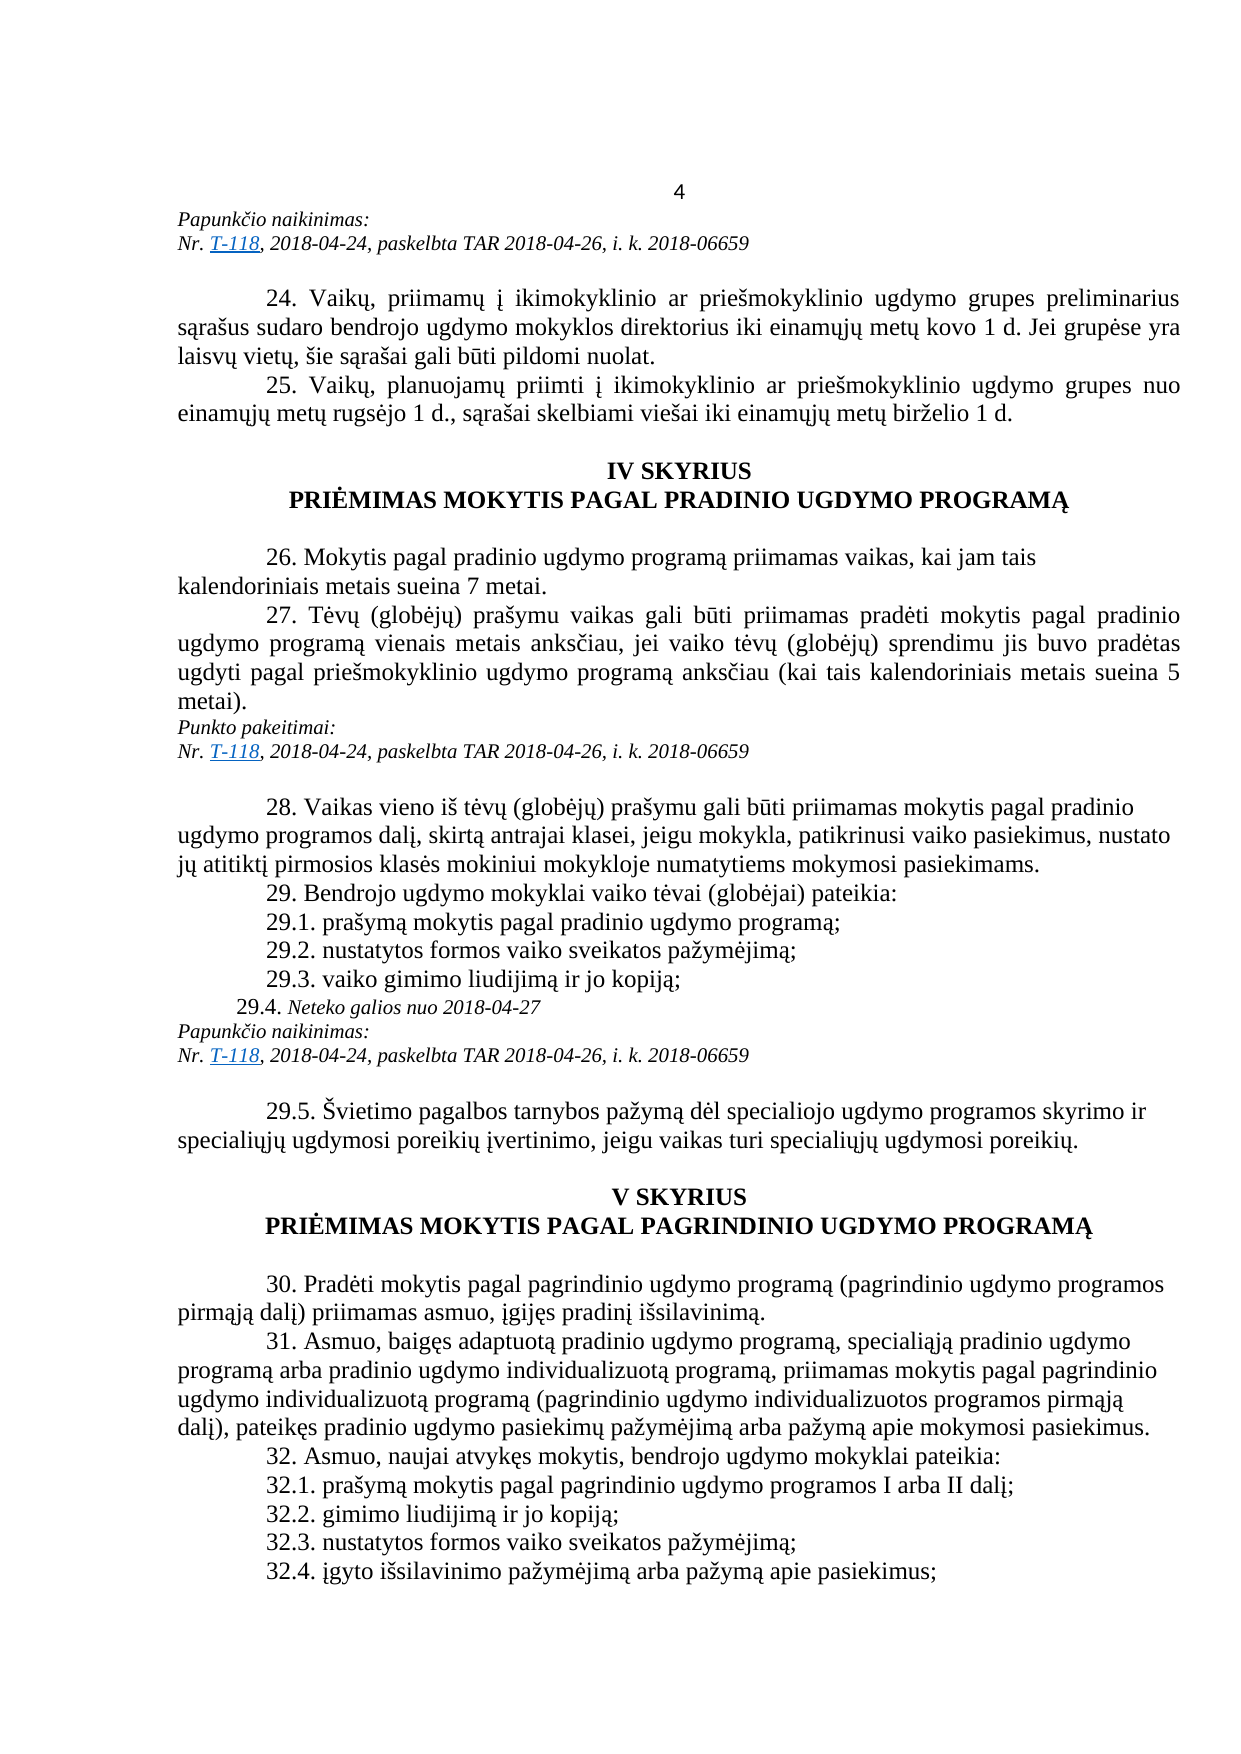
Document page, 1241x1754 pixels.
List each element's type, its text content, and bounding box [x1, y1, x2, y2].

text 28. Vaikas vieno iš tėvų (globėjų) prašymu gali būti priimamas mokytis pagal pradinio ugdymo programos dalį, skirtą antrajai klasei, jeigu mokykla, patikrinusi vaiko pasiekimus, nustato jų atitiktį pirmosios klasės mokiniui mokykloje numatytiems mokymosi pasiekimams. [177, 792, 1181, 878]
text Punkto pakeitimai: [177, 715, 1181, 739]
text V SKYRIUS [177, 1182, 1181, 1211]
text 25. Vaikų, planuojamų priimti į ikimokyklinio ar priešmokyklinio ugdymo grupes nuo einamųjų metų rugsėjo 1 d., sąrašai skelbiami viešai iki einamųjų metų birželio 1 d. [177, 370, 1181, 427]
text 31. Asmuo, baigęs adaptuotą pradinio ugdymo programą, specialiąją pradinio ugdymo programą arba pradinio ugdymo individualizuotą programą, priimamas mokytis pagal pagrindinio ugdymo individualizuotą programą (pagrindinio ugdymo individualizuotos programos pirmąją dalį), pateikęs pradinio ugdymo pasiekimų pažymėjimą arba pažymą apie mokymosi pasiekimus. [177, 1326, 1181, 1441]
text IV SKYRIUS [177, 456, 1181, 485]
text 27. Tėvų (globėjų) prašymu vaikas gali būti priimamas pradėti mokytis pagal pradinio ugdymo programą vienais metais anksčiau, jei vaiko tėvų (globėjų) sprendimu jis buvo pradėtas ugdyti pagal priešmokyklinio ugdymo programą anksčiau (kai tais kalendoriniais metais sueina 5 metai). [177, 600, 1181, 715]
text 29. Bendrojo ugdymo mokyklai vaiko tėvai (globėjai) pateikia: [177, 878, 1181, 907]
text 26. Mokytis pagal pradinio ugdymo programą priimamas vaikas, kai jam tais kalendoriniais metais sueina 7 metai. [177, 542, 1181, 600]
text PRIĖMIMAS MOKYTIS PAGAL PAGRINDINIO UGDYMO PROGRAMĄ [177, 1211, 1181, 1240]
text 29.4. Neteko galios nuo 2018-04-27 [177, 993, 1181, 1019]
text 29.2. nustatytos formos vaiko sveikatos pažymėjimą; [177, 935, 1181, 964]
text 32.1. prašymą mokytis pagal pagrindinio ugdymo programos I arba II dalį; [177, 1470, 1181, 1499]
text 32.2. gimimo liudijimą ir jo kopiją; [177, 1499, 1181, 1527]
text Nr. T-118, 2018-04-24, paskelbta TAR 2018-04-26, i. k. 2018-06659 [177, 1043, 1181, 1067]
text 29.5. Švietimo pagalbos tarnybos pažymą dėl specialiojo ugdymo programos skyrimo ir specialiųjų ugdymosi poreikių įvertinimo, jeigu vaikas turi specialiųjų ugdymosi poreikių. [177, 1096, 1181, 1154]
text 32.3. nustatytos formos vaiko sveikatos pažymėjimą; [177, 1527, 1181, 1556]
text 32. Asmuo, naujai atvykęs mokytis, bendrojo ugdymo mokyklai pateikia: [177, 1441, 1181, 1470]
text Papunkčio naikinimas: [177, 207, 1181, 231]
text PRIĖMIMAS MOKYTIS PAGAL PRADINIO UGDYMO PROGRAMĄ [177, 485, 1181, 513]
text Nr. T-118, 2018-04-24, paskelbta TAR 2018-04-26, i. k. 2018-06659 [177, 231, 1181, 255]
text 32.4. įgyto išsilavinimo pažymėjimą arba pažymą apie pasiekimus; [177, 1556, 1181, 1585]
text Papunkčio naikinimas: [177, 1019, 1181, 1043]
text 30. Pradėti mokytis pagal pagrindinio ugdymo programą (pagrindinio ugdymo programos pirmąją dalį) priimamas asmuo, įgijęs pradinį išsilavinimą. [177, 1269, 1181, 1326]
text 29.1. prašymą mokytis pagal pradinio ugdymo programą; [177, 907, 1181, 935]
text 29.3. vaiko gimimo liudijimą ir jo kopiją; [177, 964, 1181, 993]
text 24. Vaikų, priimamų į ikimokyklinio ar priešmokyklinio ugdymo grupes preliminarius sąrašus sudaro bendrojo ugdymo mokyklos direktorius iki einamųjų metų kovo 1 d. Jei grupėse yra laisvų vietų, šie sąrašai gali būti pildomi nuolat. [177, 283, 1181, 370]
text Nr. T-118, 2018-04-24, paskelbta TAR 2018-04-26, i. k. 2018-06659 [177, 739, 1181, 763]
